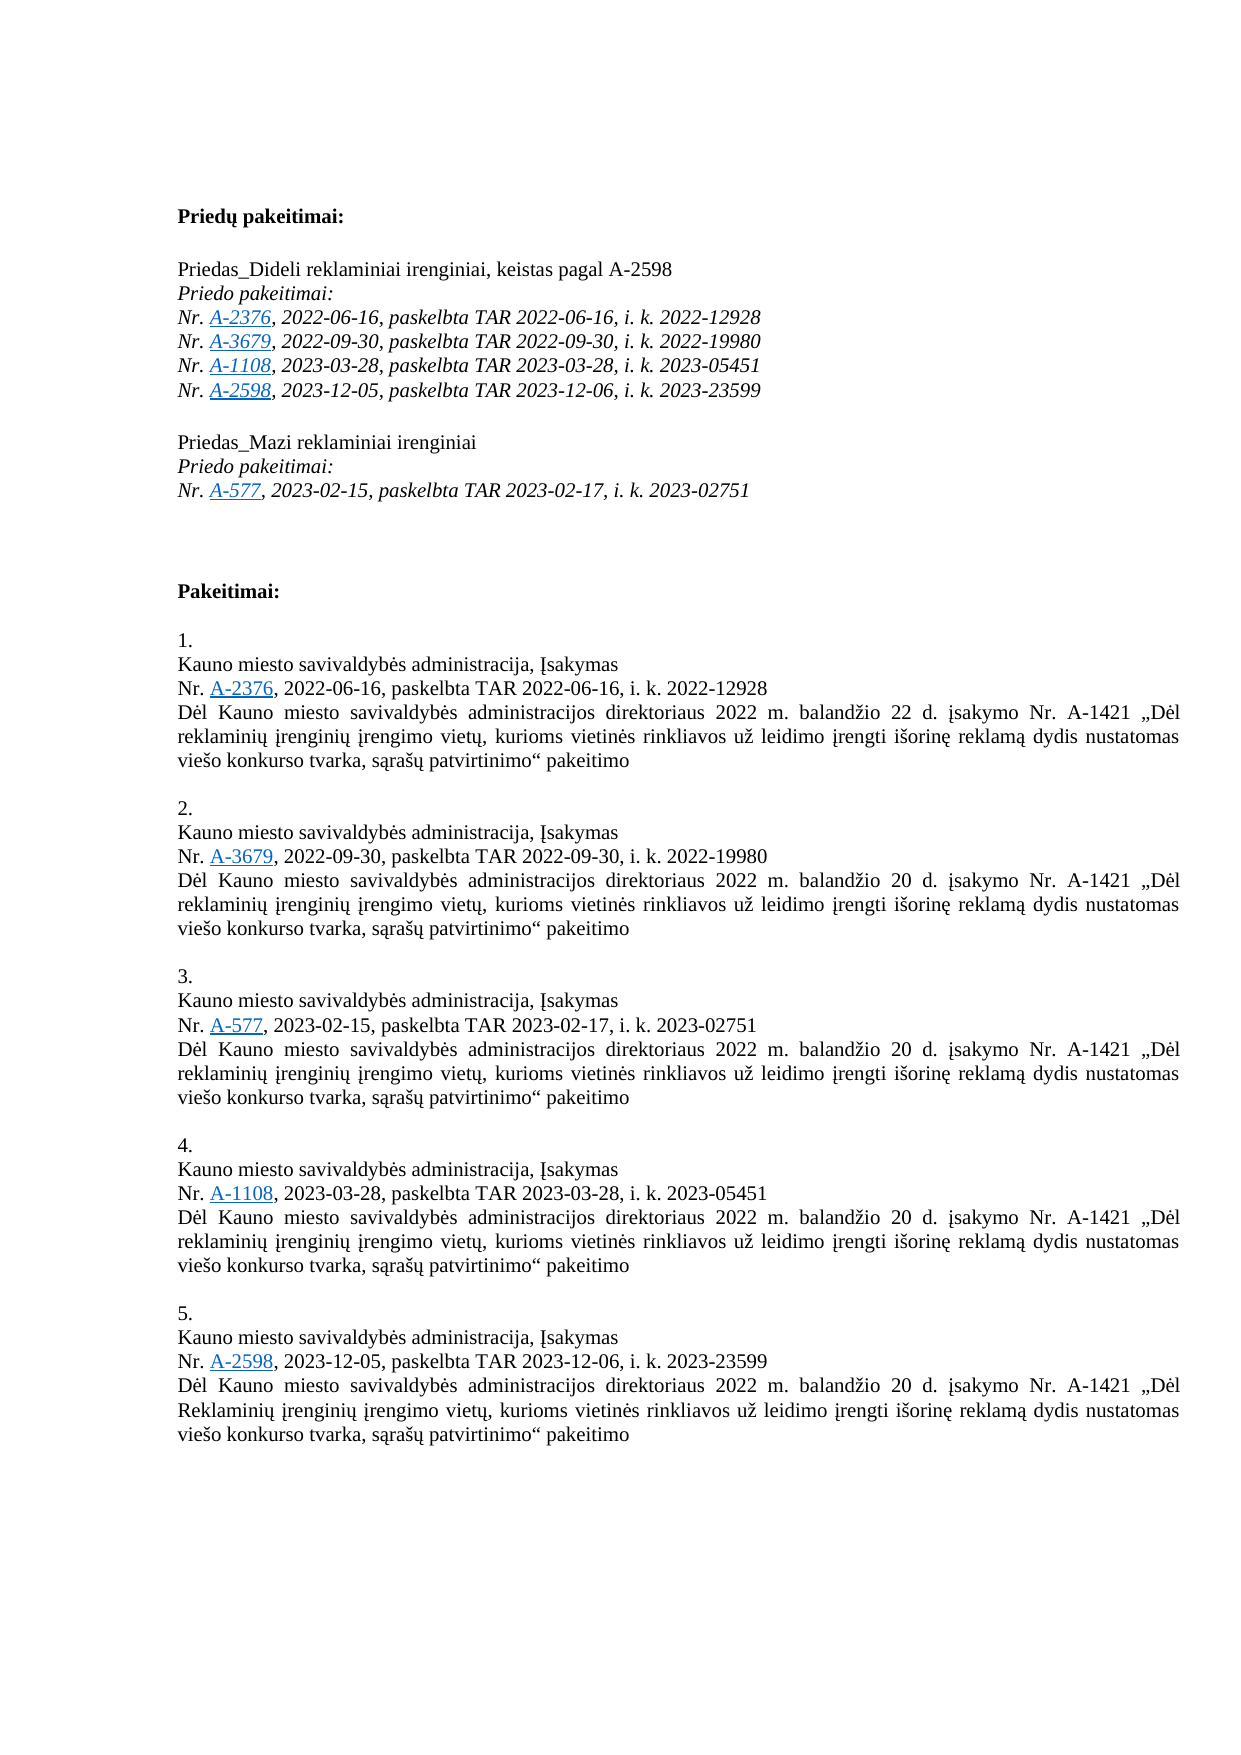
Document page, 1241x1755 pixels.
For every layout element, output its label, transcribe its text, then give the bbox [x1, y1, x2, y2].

text Nr. A-577, 2023-02-15, paskelbta TAR 2023-02-17, i. k. 2023-02751 [177, 478, 1181, 502]
text Kauno miesto savivaldybės administracija, Įsakymas [177, 1325, 1181, 1349]
text Priedų pakeitimai: [177, 204, 1181, 228]
text Priedas_Mazi reklaminiai irenginiai [177, 430, 1181, 454]
text Nr. A-3679, 2022-09-30, paskelbta TAR 2022-09-30, i. k. 2022-19980 [177, 844, 1181, 868]
text Nr. A-1108, 2023-03-28, paskelbta TAR 2023-03-28, i. k. 2023-05451 [177, 1181, 1181, 1205]
text Dėl Kauno miesto savivaldybės administracijos direktoriaus 2022 m. balandžio 20 d. įsakymo Nr. A-1421 „Dėl reklaminių įrenginių įrengimo vietų, kurioms vietinės rinkliavos už leidimo įrengti išorinę reklamą dydis nustatomas viešo konkurso tvarka, sąrašų patvirtinimo“ pakeitimo [177, 1205, 1181, 1277]
text Priedas_Dideli reklaminiai irenginiai, keistas pagal A-2598 [177, 257, 1181, 281]
text 2. [177, 796, 1181, 820]
text 1. [177, 627, 1181, 652]
text 4. [177, 1133, 1181, 1157]
text Nr. A-3679, 2022-09-30, paskelbta TAR 2022-09-30, i. k. 2022-19980 [177, 329, 1181, 353]
text Nr. A-2376, 2022-06-16, paskelbta TAR 2022-06-16, i. k. 2022-12928 [177, 305, 1181, 329]
text Nr. A-577, 2023-02-15, paskelbta TAR 2023-02-17, i. k. 2023-02751 [177, 1012, 1181, 1037]
text Priedo pakeitimai: [177, 454, 1181, 478]
text Dėl Kauno miesto savivaldybės administracijos direktoriaus 2022 m. balandžio 20 d. įsakymo Nr. A-1421 „Dėl reklaminių įrenginių įrengimo vietų, kurioms vietinės rinkliavos už leidimo įrengti išorinę reklamą dydis nustatomas viešo konkurso tvarka, sąrašų patvirtinimo“ pakeitimo [177, 868, 1181, 940]
text Nr. A-2376, 2022-06-16, paskelbta TAR 2022-06-16, i. k. 2022-12928 [177, 676, 1181, 700]
text Kauno miesto savivaldybės administracija, Įsakymas [177, 988, 1181, 1012]
text Priedo pakeitimai: [177, 281, 1181, 305]
text Nr. A-2598, 2023-12-05, paskelbta TAR 2023-12-06, i. k. 2023-23599 [177, 377, 1181, 402]
text Pakeitimai: [177, 579, 1181, 603]
text Kauno miesto savivaldybės administracija, Įsakymas [177, 820, 1181, 844]
text Kauno miesto savivaldybės administracija, Įsakymas [177, 1157, 1181, 1181]
text Nr. A-1108, 2023-03-28, paskelbta TAR 2023-03-28, i. k. 2023-05451 [177, 353, 1181, 377]
text Dėl Kauno miesto savivaldybės administracijos direktoriaus 2022 m. balandžio 20 d. įsakymo Nr. A-1421 „Dėl Reklaminių įrenginių įrengimo vietų, kurioms vietinės rinkliavos už leidimo įrengti išorinę reklamą dydis nustatomas viešo konkurso tvarka, sąrašų patvirtinimo“ pakeitimo [177, 1373, 1181, 1446]
text 5. [177, 1301, 1181, 1325]
text 3. [177, 964, 1181, 988]
text Dėl Kauno miesto savivaldybės administracijos direktoriaus 2022 m. balandžio 22 d. įsakymo Nr. A-1421 „Dėl reklaminių įrenginių įrengimo vietų, kurioms vietinės rinkliavos už leidimo įrengti išorinę reklamą dydis nustatomas viešo konkurso tvarka, sąrašų patvirtinimo“ pakeitimo [177, 700, 1181, 772]
text Nr. A-2598, 2023-12-05, paskelbta TAR 2023-12-06, i. k. 2023-23599 [177, 1349, 1181, 1373]
text Kauno miesto savivaldybės administracija, Įsakymas [177, 652, 1181, 676]
text Dėl Kauno miesto savivaldybės administracijos direktoriaus 2022 m. balandžio 20 d. įsakymo Nr. A-1421 „Dėl reklaminių įrenginių įrengimo vietų, kurioms vietinės rinkliavos už leidimo įrengti išorinę reklamą dydis nustatomas viešo konkurso tvarka, sąrašų patvirtinimo“ pakeitimo [177, 1037, 1181, 1109]
